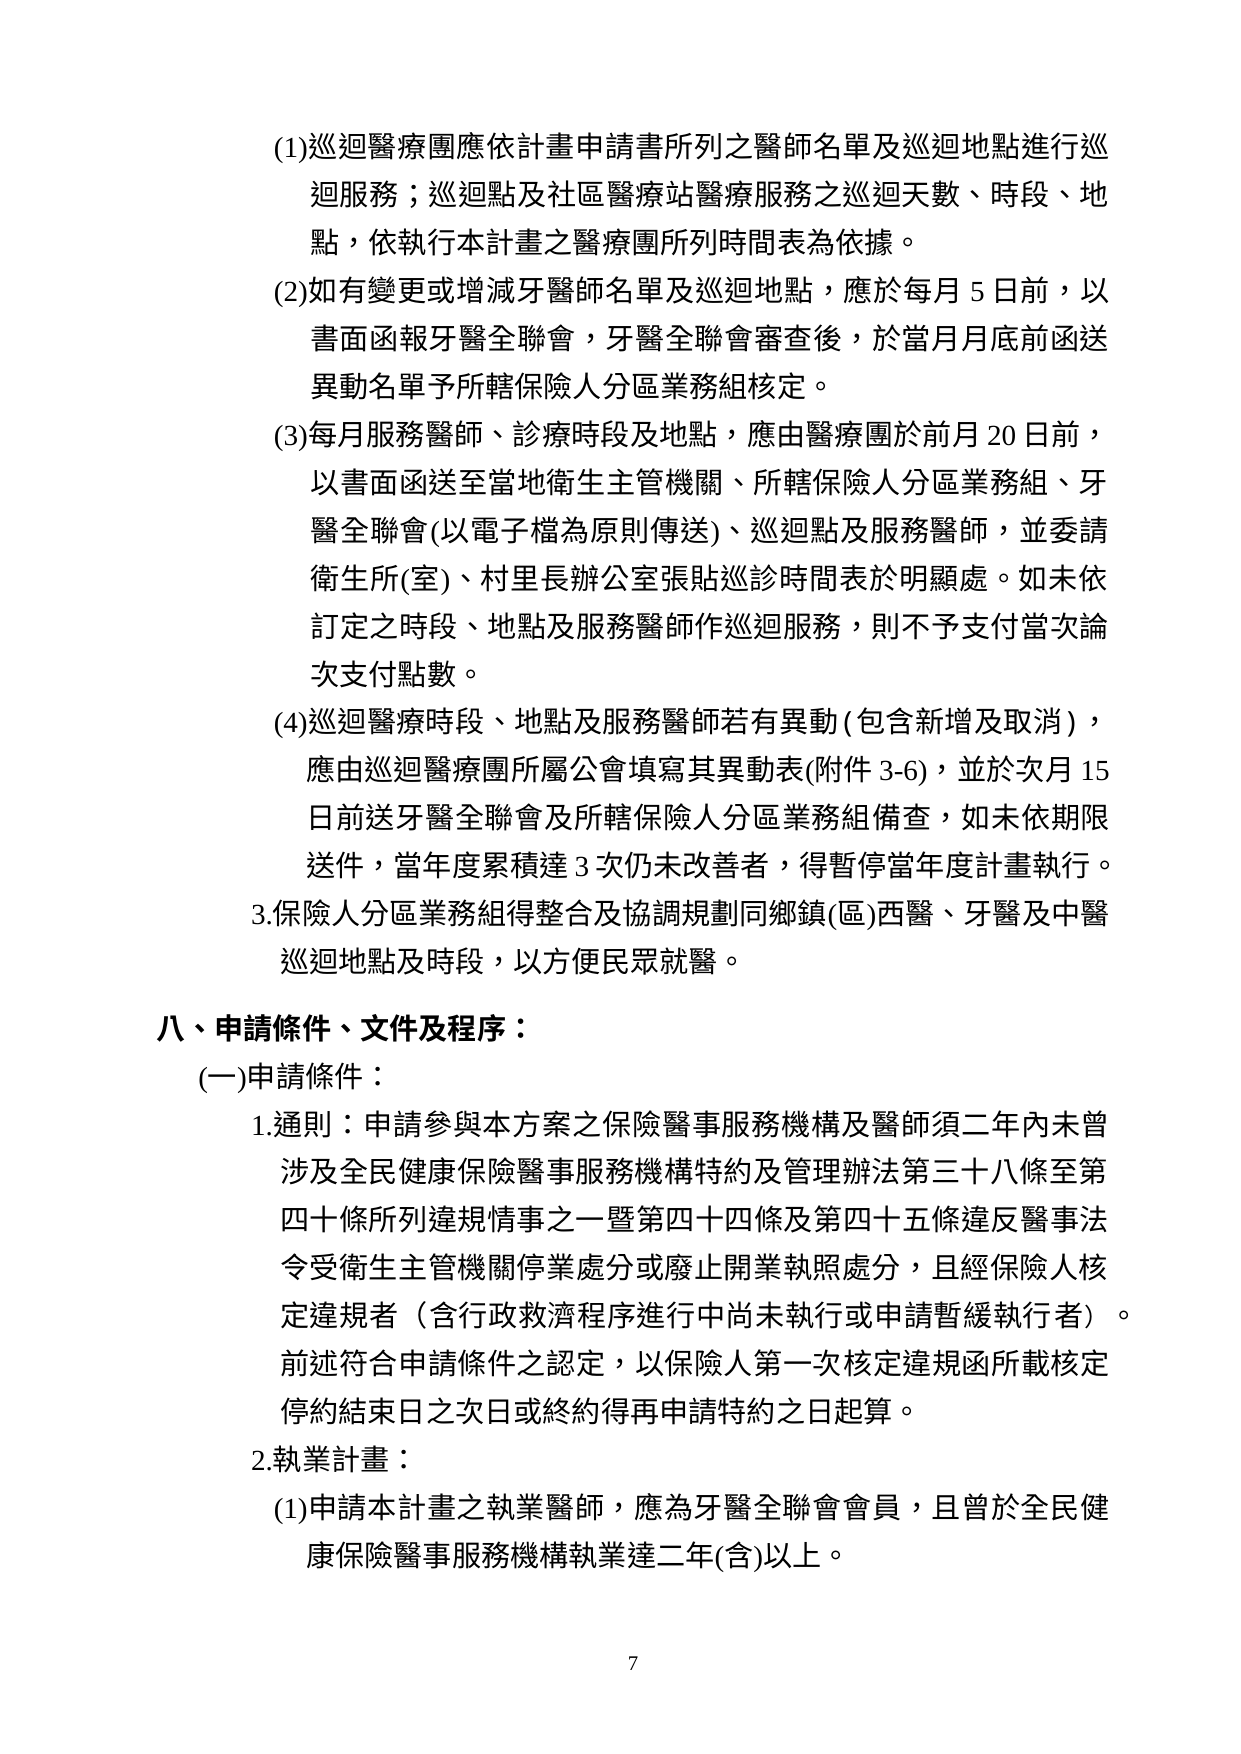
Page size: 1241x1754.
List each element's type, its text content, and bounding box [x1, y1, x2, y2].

text 3.保險人分區業務組得整合及協調規劃同鄉鎮(區)西醫、牙醫及中醫巡迴地點及時段，以方便民眾就醫。 [251, 886, 1110, 982]
text (1)巡迴醫療團應依計畫申請書所列之醫師名單及巡迴地點進行巡迴服務；巡迴點及社區醫療站醫療服務之巡迴天數、時段、地點，依執行本計畫之醫療團所列時間表為依據。 [274, 119, 1110, 263]
text (2)如有變更或增減牙醫師名單及巡迴地點，應於每月5日前，以書面函報牙醫全聯會，牙醫全聯會審查後，於當月月底前函送異動名單予所轄保險人分區業務組核定。 [274, 263, 1110, 407]
text 2.執業計畫： [251, 1432, 1110, 1480]
text (3)每月服務醫師、診療時段及地點，應由醫療團於前月20日前，以書面函送至當地衛生主管機關、所轄保險人分區業務組、牙醫全聯會(以電子檔為原則傳送)、巡迴點及服務醫師，並委請衛生所(室)、村里長辦公室張貼巡診時間表於明顯處。如未依訂定之時段、地點及服務醫師作巡迴服務，則不予支付當次論次支付點數。 [274, 407, 1110, 694]
text 1.通則：申請參與本方案之保險醫事服務機構及醫師須二年內未曾涉及全民健康保險醫事服務機構特約及管理辦法第三十八條至第四十條所列違規情事之一暨第四十四條及第四十五條違反醫事法令受衛生主管機關停業處分或廢止開業執照處分，且經保險人核定違規者（含行政救濟程序進行中尚未執行或申請暫緩執行者）。前述符合申請條件之認定，以保險人第一次核定違規函所載核定停約結束日之次日或終約得再申請特約之日起算。 [251, 1097, 1110, 1432]
text (1)申請本計畫之執業醫師，應為牙醫全聯會會員，且曾於全民健康保險醫事服務機構執業達二年(含)以上。 [273, 1480, 1110, 1576]
text 八、申請條件、文件及程序： [156, 1001, 1110, 1049]
text (一)申請條件： [198, 1049, 1110, 1097]
text (4)巡迴醫療時段、地點及服務醫師若有異動(包含新增及取消)，應由巡迴醫療團所屬公會填寫其異動表(附件3-6)，並於次月15日前送牙醫全聯會及所轄保險人分區業務組備查，如未依期限送件，當年度累積達3次仍未改善者，得暫停當年度計畫執行。 [273, 694, 1110, 886]
